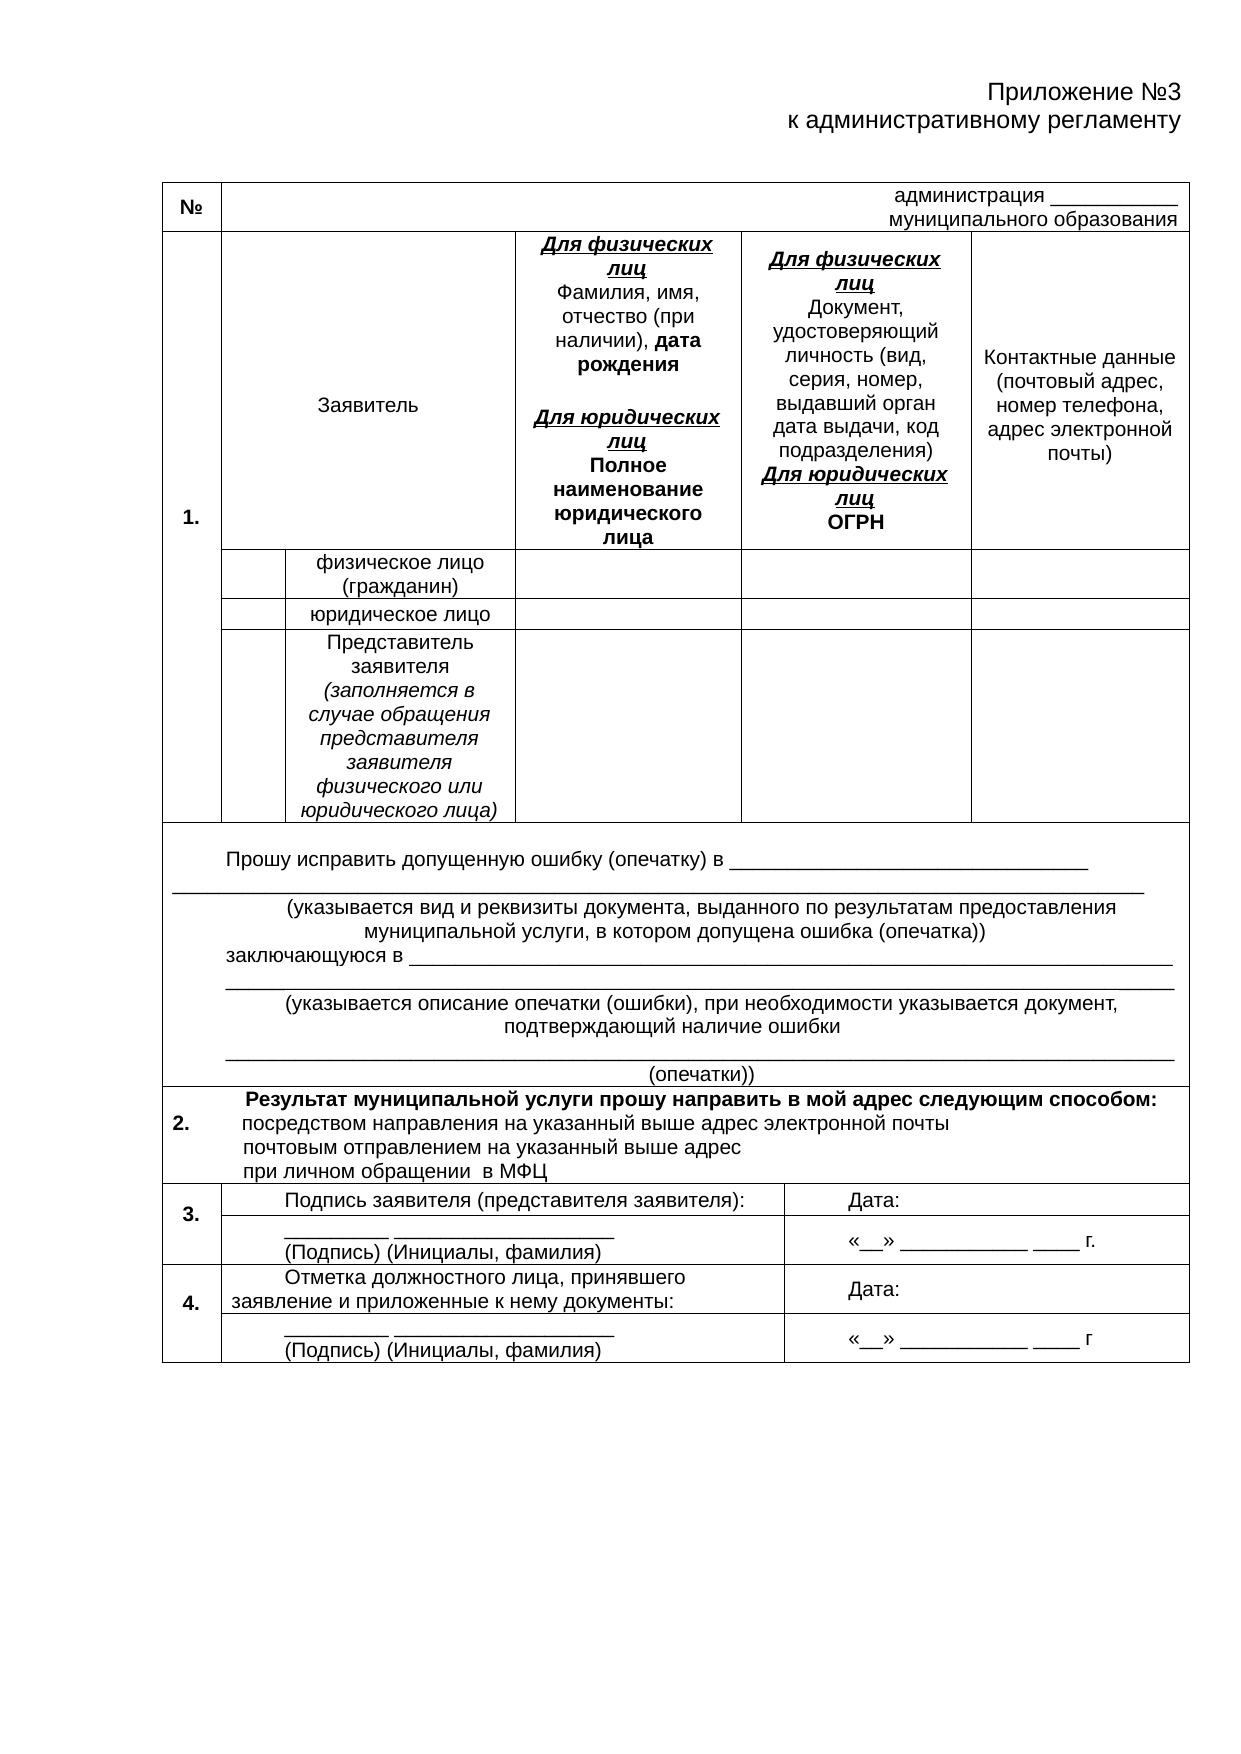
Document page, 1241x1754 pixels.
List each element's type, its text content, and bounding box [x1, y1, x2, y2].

table_cell [516, 550, 741, 597]
text к административному регламенту [181, 106, 1181, 134]
table_cell Результат муниципальной услуги прошу направить в мой адрес следующим способом: 2. посредством направления на указанный выше адрес электронной почты почтовым отправлением на указанный выше адрес при личном обращении в МФЦ [163, 1087, 1189, 1183]
table_cell [516, 599, 741, 629]
table_cell «__» ___________ ____ г [785, 1314, 1189, 1362]
table_cell Подпись заявителя (представителя заявителя): [222, 1184, 784, 1215]
table_cell [742, 630, 971, 822]
table_cell [972, 550, 1189, 597]
table_cell [972, 630, 1189, 822]
table_cell [742, 599, 971, 629]
table_cell Для физических лиц Документ, удостоверяющий личность (вид, серия, номер, выдавший орган дата выдачи, код подразделения) Для юридических лиц ОГРН [742, 232, 971, 548]
table_cell 4. [163, 1265, 221, 1362]
table_cell Дата: [785, 1265, 1189, 1313]
table_cell физическое лицо (гражданин) [286, 550, 515, 597]
table_cell [222, 550, 285, 597]
table_cell [222, 630, 285, 822]
table_cell [516, 630, 741, 822]
table_cell 3. [163, 1184, 221, 1264]
table_cell [972, 599, 1189, 629]
table_cell [742, 550, 971, 597]
table_cell Для физических лиц Фамилия, имя, отчество (при наличии), дата рождения Для юридических лиц Полное наименование юридического лица [516, 232, 741, 548]
table_cell юридическое лицо [286, 599, 515, 629]
table_cell Дата: [785, 1184, 1189, 1215]
table_cell [222, 599, 285, 629]
text Приложение №3 [181, 77, 1181, 106]
table_cell «__» ___________ ____ г. [785, 1216, 1189, 1264]
table_header № [163, 183, 221, 231]
table_cell Контактные данные (почтовый адрес, номер телефона, адрес электронной почты) [972, 232, 1189, 548]
table_cell Заявитель [222, 232, 515, 548]
table_cell 1. [163, 232, 221, 822]
